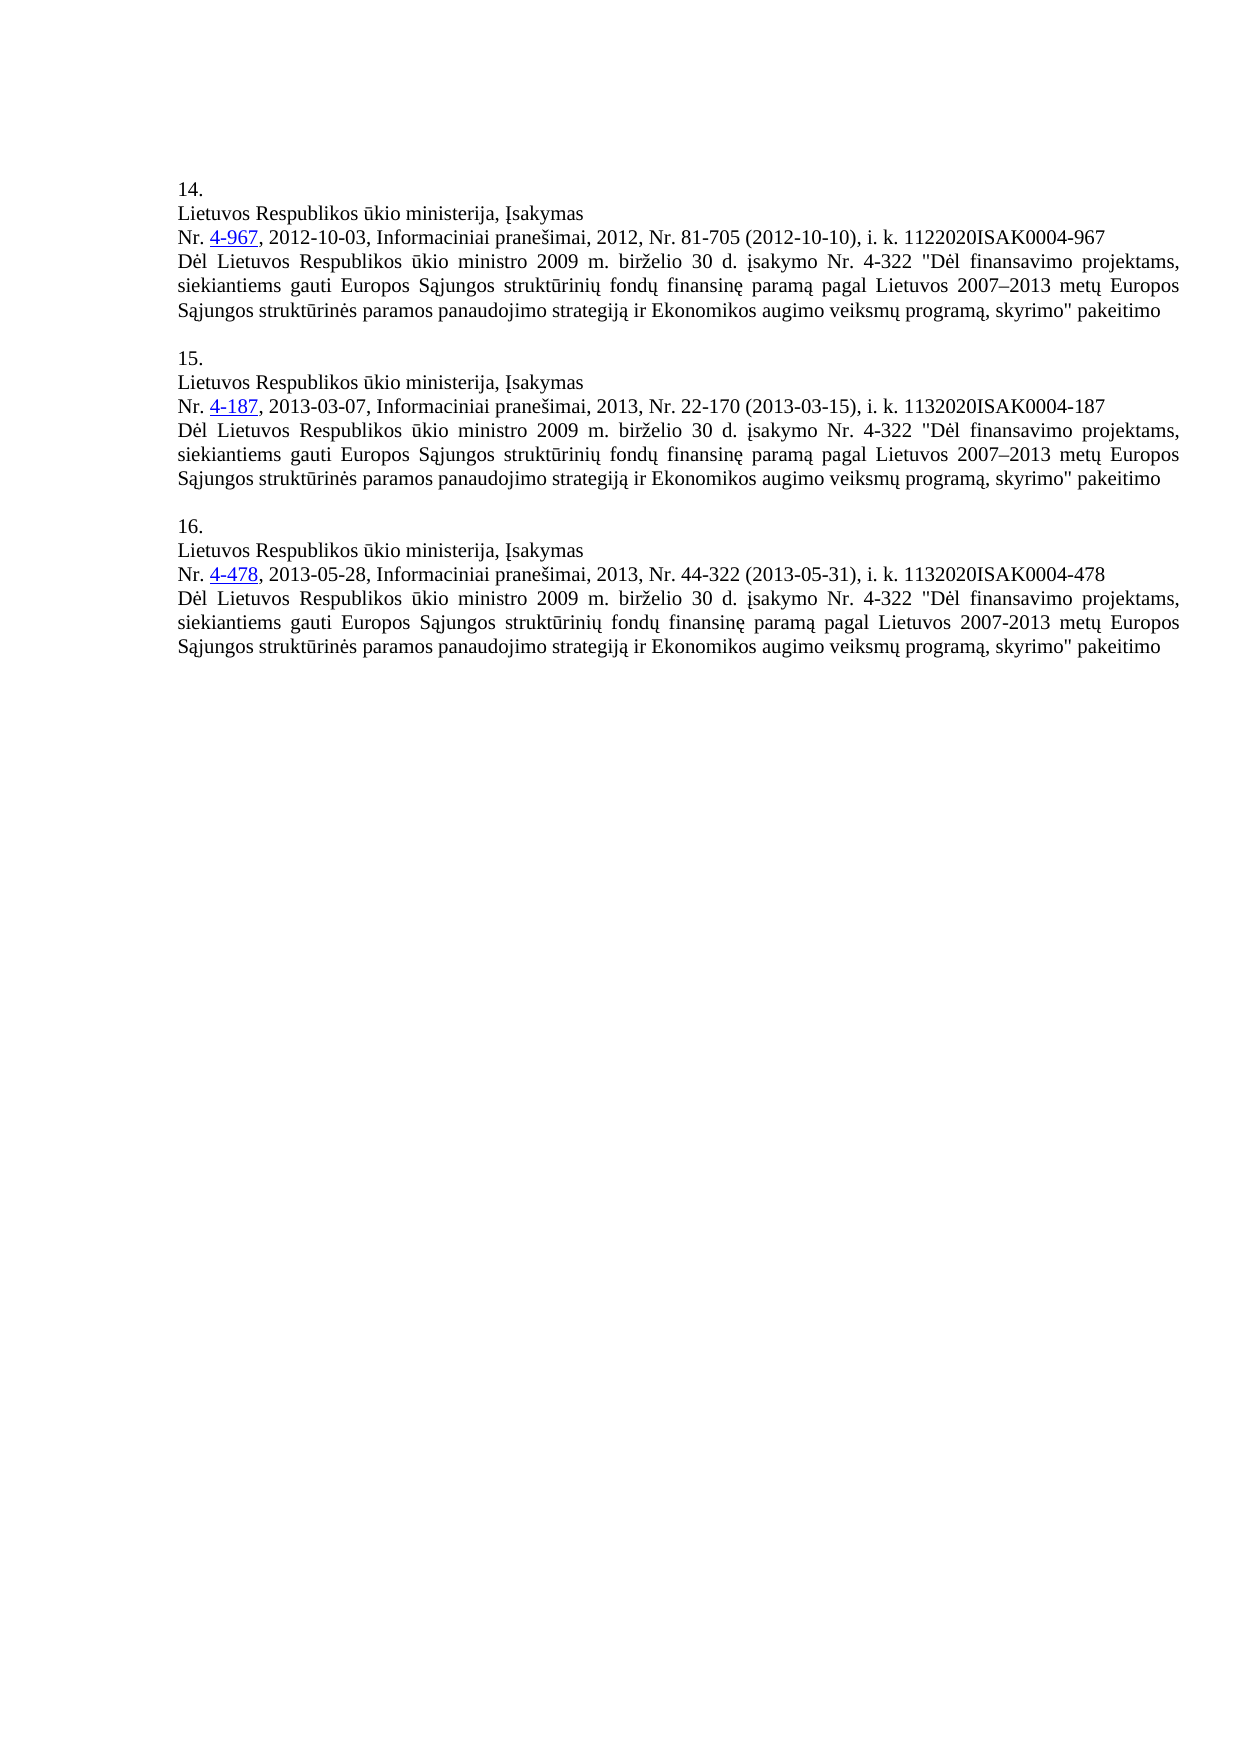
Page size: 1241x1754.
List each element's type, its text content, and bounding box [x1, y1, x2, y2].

text 16. [177, 514, 1181, 538]
text Lietuvos Respublikos ūkio ministerija, Įsakymas [177, 370, 1181, 394]
text Dėl Lietuvos Respublikos ūkio ministro 2009 m. birželio 30 d. įsakymo Nr. 4-322 "Dėl finansavimo projektams, siekiantiems gauti Europos Sąjungos struktūrinių fondų finansinę paramą pagal Lietuvos 2007–2013 metų Europos Sąjungos struktūrinės paramos panaudojimo strategiją ir Ekonomikos augimo veiksmų programą, skyrimo" pakeitimo [177, 249, 1181, 322]
text Nr. 4-187, 2013-03-07, Informaciniai pranešimai, 2013, Nr. 22-170 (2013-03-15), i. k. 1132020ISAK0004-187 [177, 394, 1181, 418]
text Nr. 4-967, 2012-10-03, Informaciniai pranešimai, 2012, Nr. 81-705 (2012-10-10), i. k. 1122020ISAK0004-967 [177, 225, 1181, 249]
text Nr. 4-478, 2013-05-28, Informaciniai pranešimai, 2013, Nr. 44-322 (2013-05-31), i. k. 1132020ISAK0004-478 [177, 562, 1181, 586]
text Dėl Lietuvos Respublikos ūkio ministro 2009 m. birželio 30 d. įsakymo Nr. 4-322 "Dėl finansavimo projektams, siekiantiems gauti Europos Sąjungos struktūrinių fondų finansinę paramą pagal Lietuvos 2007-2013 metų Europos Sąjungos struktūrinės paramos panaudojimo strategiją ir Ekonomikos augimo veiksmų programą, skyrimo" pakeitimo [177, 586, 1181, 658]
text Lietuvos Respublikos ūkio ministerija, Įsakymas [177, 538, 1181, 562]
text 14. [177, 177, 1181, 201]
text 15. [177, 346, 1181, 370]
text Dėl Lietuvos Respublikos ūkio ministro 2009 m. birželio 30 d. įsakymo Nr. 4-322 "Dėl finansavimo projektams, siekiantiems gauti Europos Sąjungos struktūrinių fondų finansinę paramą pagal Lietuvos 2007–2013 metų Europos Sąjungos struktūrinės paramos panaudojimo strategiją ir Ekonomikos augimo veiksmų programą, skyrimo" pakeitimo [177, 418, 1181, 490]
text Lietuvos Respublikos ūkio ministerija, Įsakymas [177, 201, 1181, 225]
